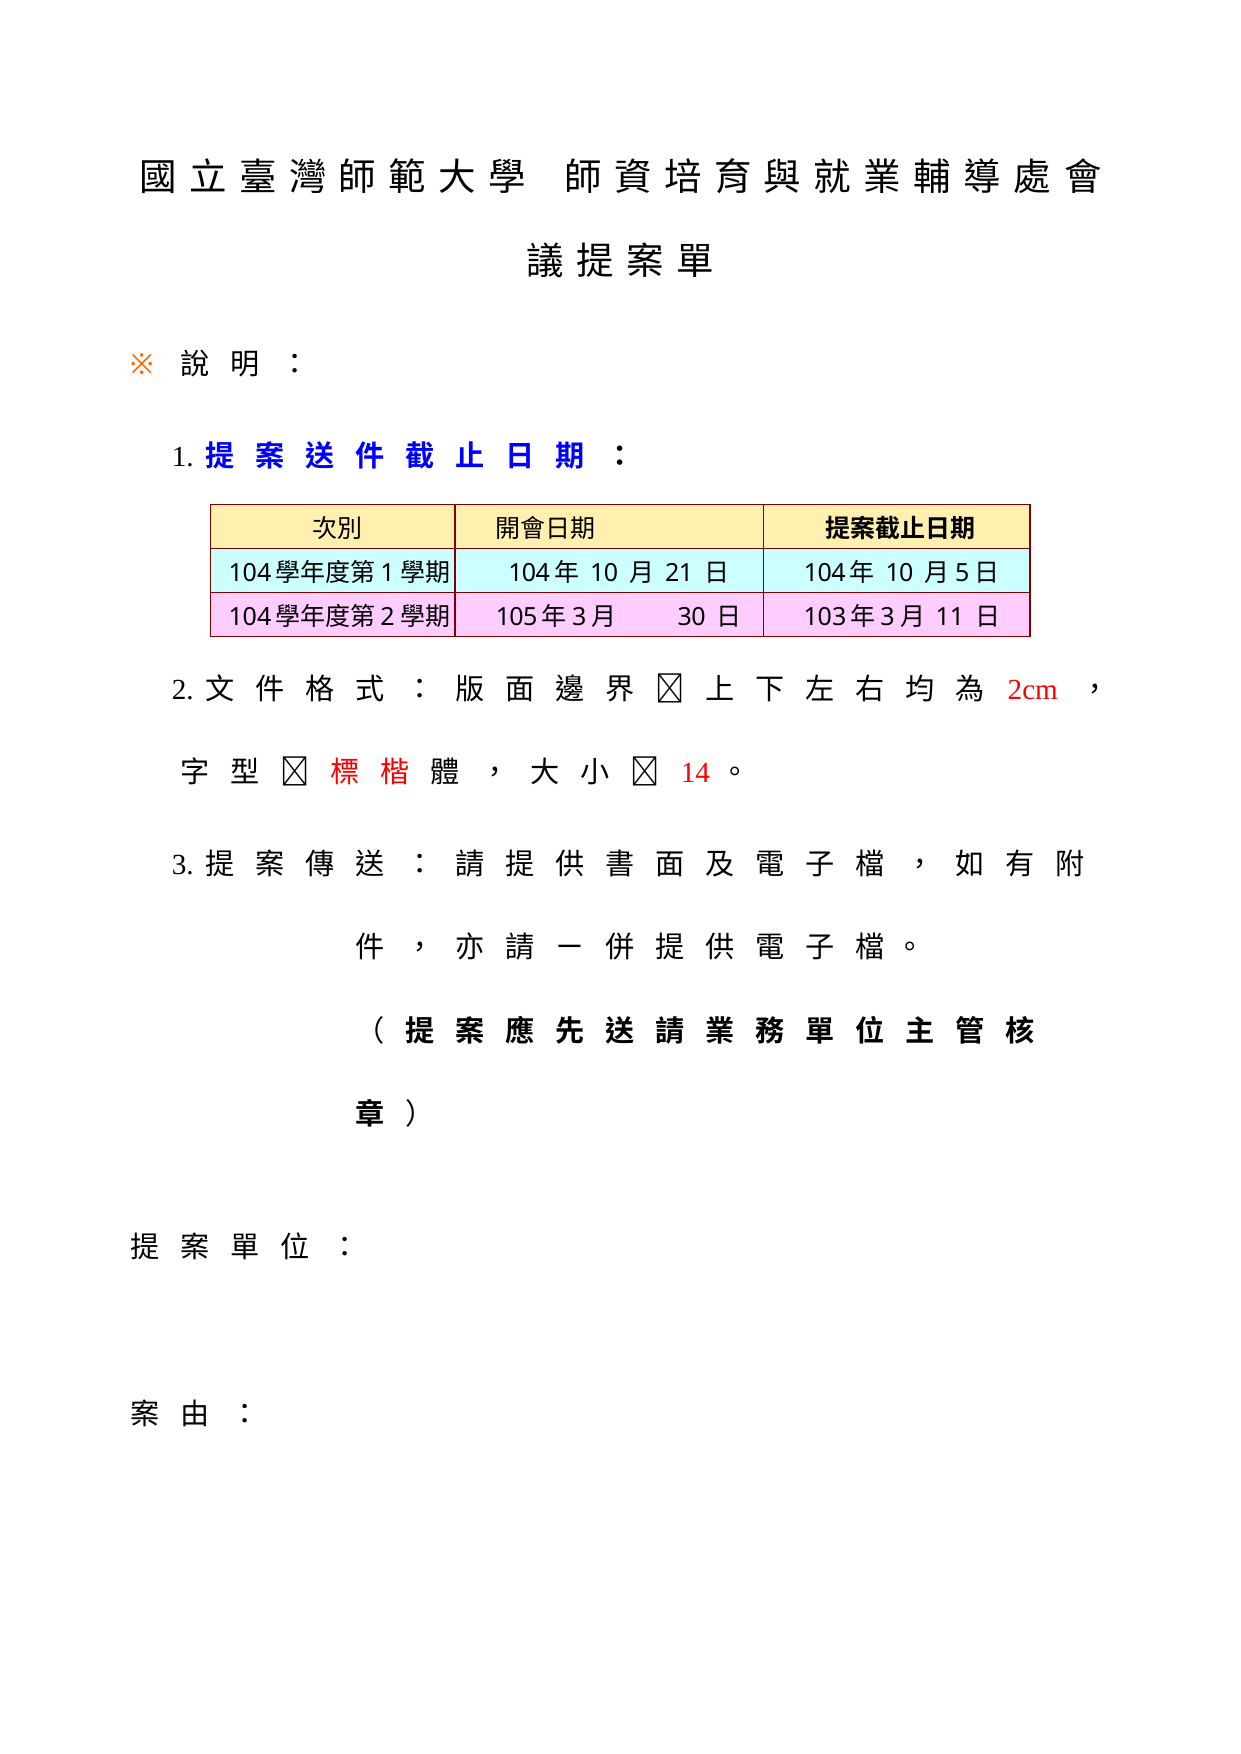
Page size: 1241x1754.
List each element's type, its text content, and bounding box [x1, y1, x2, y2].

text 提案單位： [120, 1203, 1120, 1287]
table_header 開會日期 [456, 505, 763, 548]
text 1.提案送件截止日期： [170, 412, 1120, 495]
text 3.提案傳送：請提供書面及電子檔，如有附件，亦請ㄧ併提供電子檔。 （提案應先送請業務單位主管核章） [170, 820, 1120, 1153]
table_cell 105年3月 30日 [456, 593, 763, 636]
table_header 次別 [211, 505, 454, 548]
table_cell 104年10月21日 [456, 549, 763, 592]
text ※ 說明： [120, 320, 1120, 404]
table_header 提案截止日期 [764, 505, 1029, 548]
table_cell 104學年度第1學期 [211, 549, 454, 592]
text 2.文件格式：版面邊界上下左右均為2cm，字型標楷體，大小14。 [170, 645, 1120, 812]
table_cell 104年10月5日 [764, 549, 1029, 592]
text 國立臺灣師範大學 師資培育與就業輔導處會議提案單 [120, 133, 1120, 299]
table_cell 103年3月11日 [764, 593, 1029, 636]
text 案由： [120, 1370, 1120, 1453]
table_cell 104學年度第2學期 [211, 593, 454, 636]
